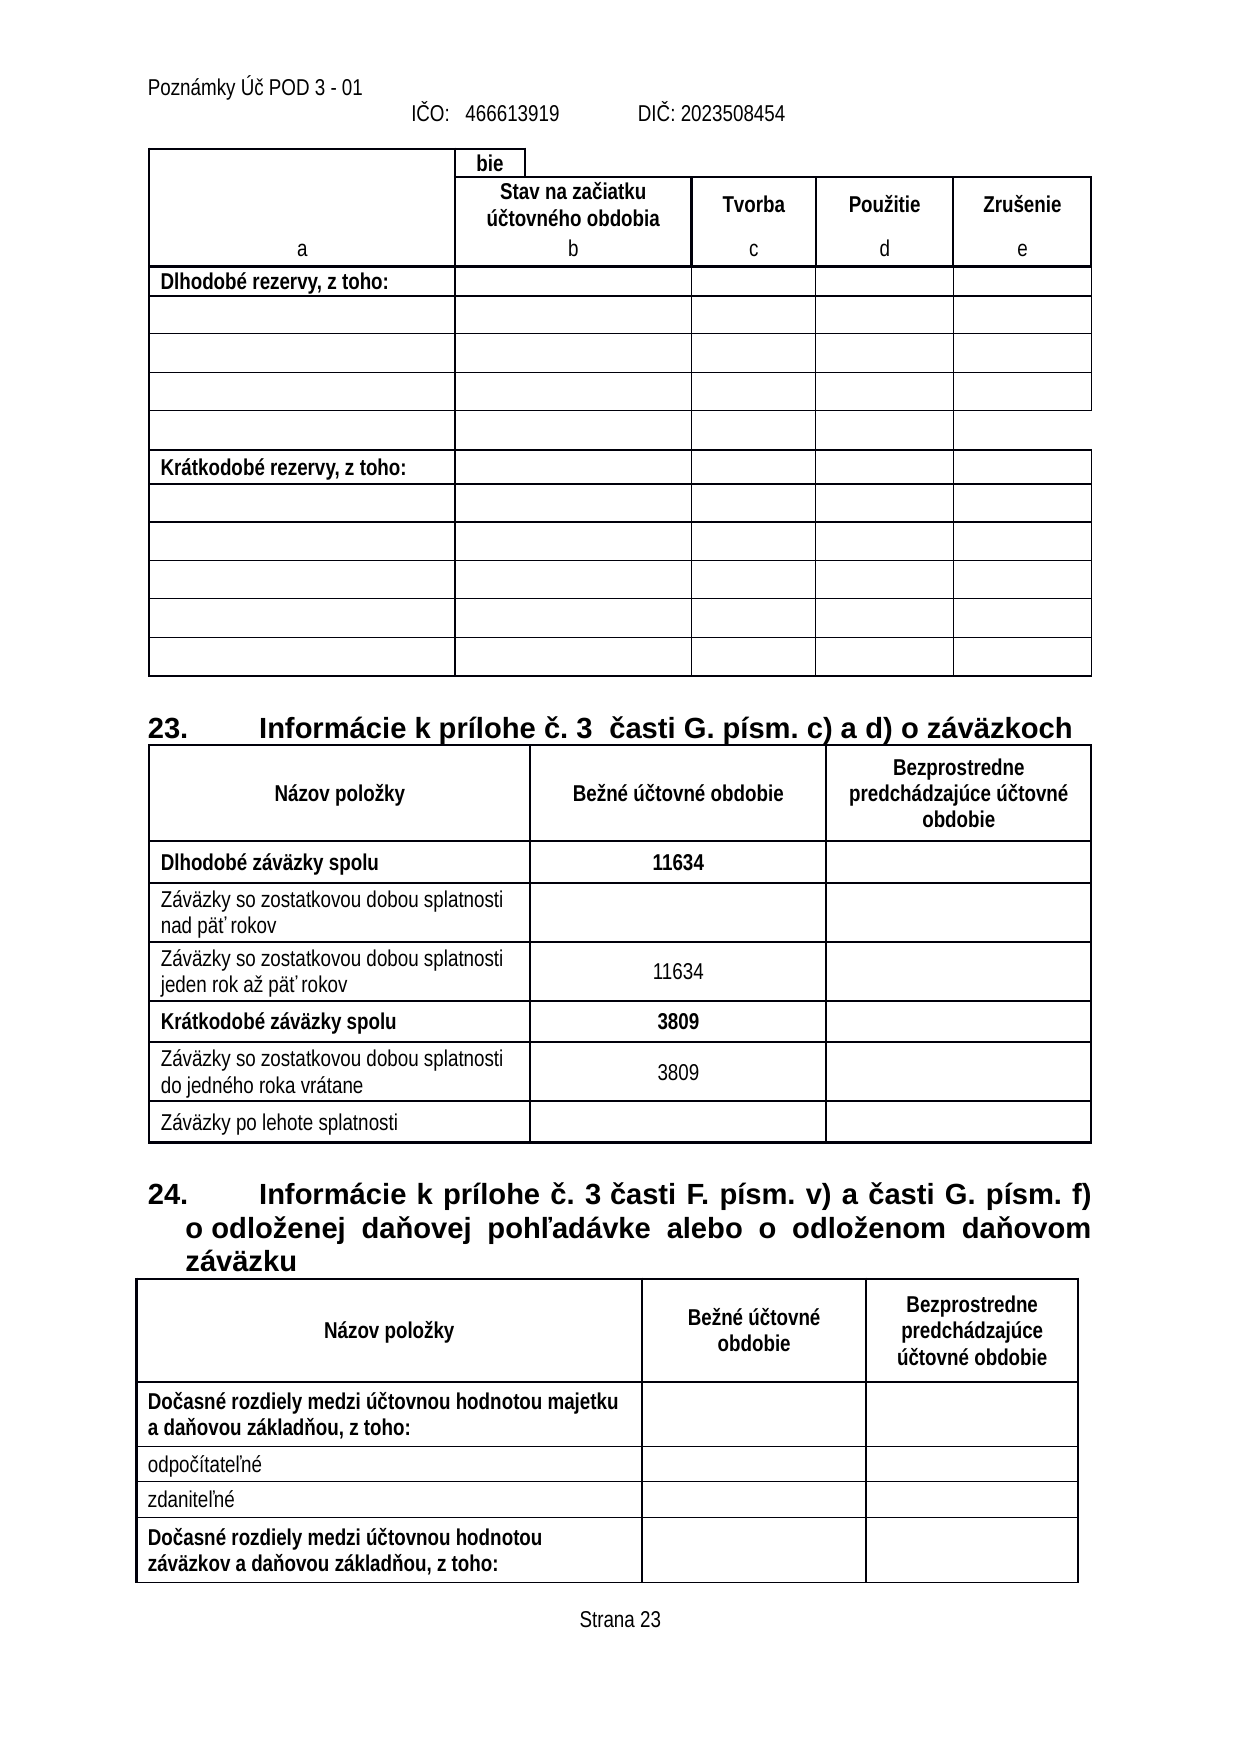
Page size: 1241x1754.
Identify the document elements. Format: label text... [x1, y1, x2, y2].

table_cell [456, 599, 691, 637]
table_cell [816, 373, 953, 410]
table_cell [456, 411, 691, 449]
table_cell b [456, 231, 690, 265]
table_cell [816, 599, 953, 637]
table_cell Dlhodobé rezervy, z toho: [150, 268, 454, 295]
table_cell [867, 1383, 1077, 1446]
table_cell [867, 1518, 1077, 1582]
table_cell [692, 451, 815, 483]
table_cell [643, 1383, 865, 1446]
table_cell [954, 268, 1091, 295]
table_cell [816, 297, 953, 333]
table_cell zdaniteľné [138, 1482, 641, 1517]
table_cell [816, 268, 953, 295]
table_cell [692, 485, 815, 521]
table_cell Záväzky po lehote splatnosti [150, 1102, 529, 1141]
table_cell [954, 485, 1091, 521]
table_cell [456, 561, 691, 598]
table_cell [692, 373, 815, 410]
table_cell Tvorba [693, 178, 815, 231]
table_cell [827, 884, 1090, 941]
table_cell [827, 842, 1090, 882]
table_header Bežné účtovné obdobie [643, 1280, 865, 1381]
table_cell [954, 334, 1091, 372]
table_cell [150, 561, 454, 598]
table_cell [643, 1482, 865, 1517]
table_cell [456, 451, 691, 483]
table_cell 11634 [531, 943, 825, 1000]
table_cell Zrušenie [954, 178, 1090, 231]
table_cell [816, 561, 953, 598]
list Informácie k prílohe č. 3 časti F. písm. v) a časti G. písm. f) o odloženej daňovej pohľadávke alebo o odloženom daňovom záväzku [148, 1177, 1092, 1278]
table_cell Krátkodobé záväzky spolu [150, 1002, 529, 1041]
table_cell [816, 485, 953, 521]
table_cell [692, 268, 815, 295]
table_cell [692, 561, 815, 598]
table_cell [954, 451, 1091, 483]
table_cell [456, 638, 691, 675]
table_cell [867, 1447, 1077, 1481]
table_cell [150, 373, 454, 410]
table_cell c [693, 231, 815, 265]
table_cell [954, 599, 1091, 637]
table_cell e [954, 231, 1090, 265]
table_header Názov položky [138, 1280, 641, 1381]
table_cell [692, 638, 815, 675]
table_cell [531, 884, 825, 941]
table_cell [816, 638, 953, 675]
table_cell [150, 638, 454, 675]
table_cell [867, 1482, 1077, 1517]
table_cell [643, 1447, 865, 1481]
table_cell [692, 297, 815, 333]
table_cell [150, 297, 454, 333]
table_cell [150, 599, 454, 637]
table_cell Dlhodobé záväzky spolu [150, 842, 529, 882]
table_cell [150, 485, 454, 521]
table_cell odpočítateľné [138, 1447, 641, 1481]
table_cell [643, 1518, 865, 1582]
table_cell [816, 523, 953, 560]
table_header Bežné účtovné obdobie [531, 746, 825, 840]
table_cell [816, 451, 953, 483]
table_cell Použitie [817, 178, 952, 231]
table_cell Záväzky so zostatkovou dobou splatnosti nad päť rokov [150, 884, 529, 941]
table_cell [954, 373, 1091, 410]
table_cell [954, 411, 1091, 449]
table_cell Dočasné rozdiely medzi účtovnou hodnotou záväzkov a daňovou základňou, z toho: [138, 1518, 641, 1582]
table_header [526, 148, 1091, 176]
table_cell [150, 523, 454, 560]
table_cell [954, 297, 1091, 333]
table_cell [456, 485, 691, 521]
table_cell 3809 [531, 1002, 825, 1041]
list Informácie k prílohe č. 3 časti G. písm. c) a d) o záväzkoch [148, 711, 1092, 744]
table_cell [827, 1102, 1090, 1141]
table_cell Krátkodobé rezervy, z toho: [150, 451, 454, 483]
table_cell [816, 334, 953, 372]
table_cell [692, 334, 815, 372]
table_cell [827, 1002, 1090, 1041]
table_cell [456, 373, 691, 410]
table_cell [150, 334, 454, 372]
table_header bie [456, 150, 524, 176]
table_cell [531, 1102, 825, 1141]
table_cell Stav na začiatku účtovného obdobia [456, 178, 690, 231]
table_cell 3809 [531, 1043, 825, 1100]
table_cell [456, 334, 691, 372]
table_cell [456, 268, 691, 295]
table_header Bezprostredne predchádzajúce účtovné obdobie [827, 746, 1090, 840]
table_cell [456, 523, 691, 560]
table_cell [816, 411, 953, 449]
table_cell Záväzky so zostatkovou dobou splatnosti jeden rok až päť rokov [150, 943, 529, 1000]
table_cell [692, 411, 815, 449]
table_cell d [817, 231, 952, 265]
table_cell Záväzky so zostatkovou dobou splatnosti do jedného roka vrátane [150, 1043, 529, 1100]
table_cell Dočasné rozdiely medzi účtovnou hodnotou majetku a daňovou základňou, z toho: [138, 1383, 641, 1446]
table_cell a [150, 231, 454, 265]
table_cell [954, 638, 1091, 675]
table_cell [827, 1043, 1090, 1100]
table_header Názov položky [150, 746, 529, 840]
table_cell [150, 411, 454, 449]
table_cell [827, 943, 1090, 1000]
table_header [150, 150, 454, 231]
table_cell [954, 561, 1091, 598]
table_cell [456, 297, 691, 333]
table_cell 11634 [531, 842, 825, 882]
table_cell [954, 523, 1091, 560]
table_cell [692, 599, 815, 637]
table_header Bezprostredne predchádzajúce účtovné obdobie [867, 1280, 1077, 1381]
table_cell [692, 523, 815, 560]
